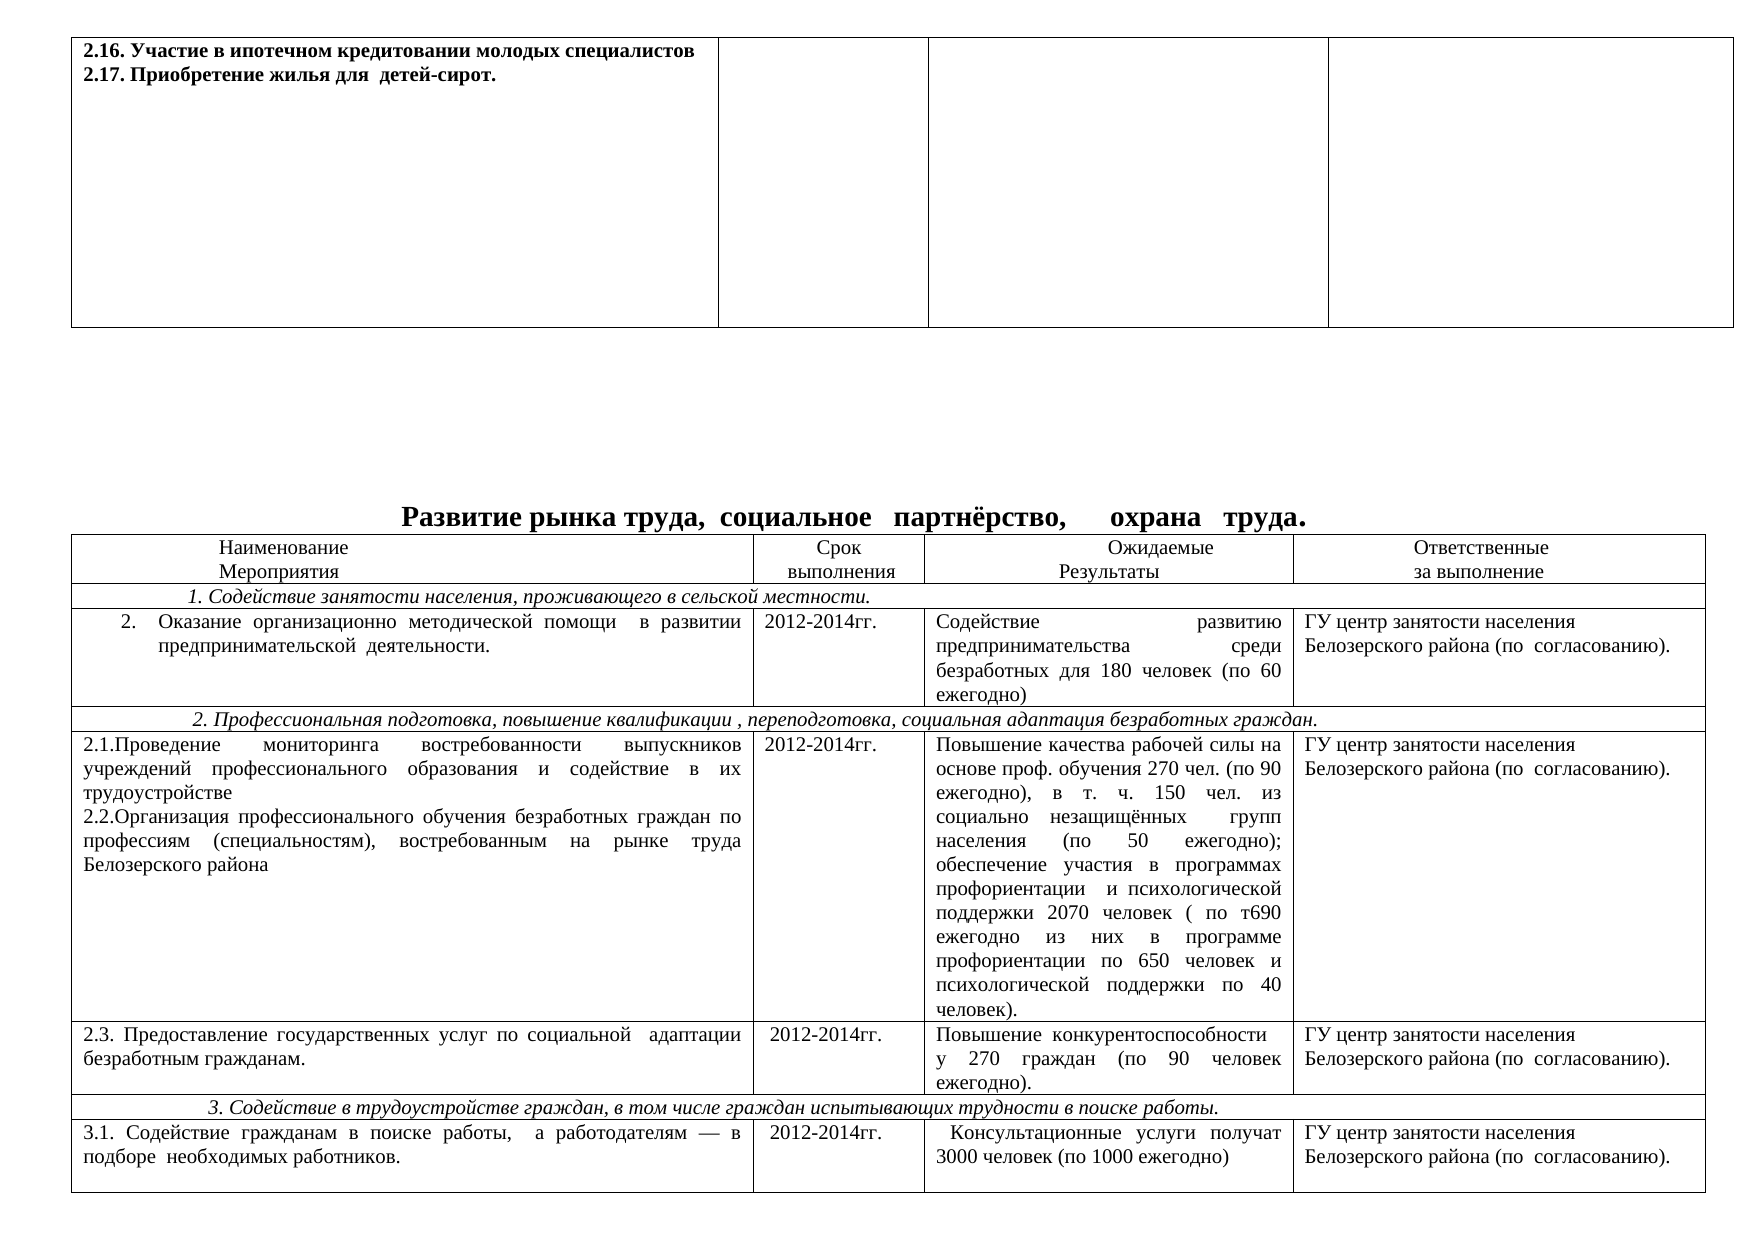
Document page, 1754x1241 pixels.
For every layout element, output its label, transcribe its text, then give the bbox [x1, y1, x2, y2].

table_cell [1706, 583, 1711, 608]
table_cell [1706, 731, 1711, 1021]
table_cell 2. Профессиональная подготовка, повышение квалификации , переподготовка, социальная адаптация безработных граждан. [72, 707, 1705, 731]
table_cell 2012-2014гг. [754, 1120, 924, 1192]
table_cell 2.16. Участие в ипотечном кредитовании молодых специалистов 2.17. Приобретение жилья для детей-сирот. [72, 38, 718, 327]
table_cell ГУ центр занятости населения Белозерского района (по согласованию). [1294, 732, 1705, 1021]
table_cell 2012-2014гг. [754, 1022, 924, 1094]
table_cell 1. Содействие занятости населения, проживающего в сельской местности. [72, 584, 1705, 608]
table_cell [1706, 706, 1711, 731]
table_cell ГУ центр занятости населения Белозерского района (по согласованию). [1294, 609, 1705, 706]
table_header Ожидаемые Результаты [925, 535, 1293, 583]
table_cell 3.1. Содействие гражданам в поиске работы, а работодателям — в подборе необходимых работников. [72, 1120, 753, 1192]
table_cell [1706, 1021, 1711, 1094]
table_cell Консультационные услуги получат 3000 человек (по 1000 ежегодно) [925, 1120, 1293, 1192]
table_header [1706, 534, 1711, 583]
table_cell 2012-2014гг. [754, 609, 924, 706]
table_cell [1706, 608, 1711, 706]
table_cell [1329, 38, 1733, 327]
table_cell Содействие развитию предпринимательства среди безработных для 180 человек (по 60 ежегодно) [925, 609, 1293, 706]
table_cell [1734, 37, 1754, 327]
table_header Наименование Мероприятия [72, 535, 753, 583]
table_cell [719, 38, 928, 327]
table_cell [1706, 1119, 1711, 1192]
table_header Срок выполнения [754, 535, 924, 583]
table_cell Повышение конкурентоспособности у 270 граждан (по 90 человек ежегодно). [925, 1022, 1293, 1094]
table_cell [1706, 1094, 1711, 1119]
table_header Ответственные за выполнение [1294, 535, 1705, 583]
table_cell Оказание организационно методической помощи в развитии предпринимательской деятельности. [72, 609, 753, 706]
table_cell 2.1.Проведение мониторинга востребованности выпускников учреждений профессионального образования и содействие в их трудоустройстве 2.2.Организация профессионального обучения безработных граждан по профессиям (специальностям), востребованным на рынке труда Белозерского района [72, 732, 753, 1021]
table_cell ГУ центр занятости населения Белозерского района (по согласованию). [1294, 1120, 1705, 1192]
text Развитие рынка труда, социальное партнёрство, охрана труда. [72, 496, 1636, 534]
table_cell 2.3. Предоставление государственных услуг по социальной адаптации безработным гражданам. [72, 1022, 753, 1094]
table_cell 3. Содействие в трудоустройстве граждан, в том числе граждан испытывающих трудности в поиске работы. [72, 1095, 1705, 1119]
table_cell Повышение качества рабочей силы на основе проф. обучения 270 чел. (по 90 ежегодно), в т. ч. 150 чел. из социально незащищённых групп населения (по 50 ежегодно); обеспечение участия в программах профориентации и психологической поддержки 2070 человек ( по т690 ежегодно из них в программе профориентации по 650 человек и психологической поддержки по 40 человек). [925, 732, 1293, 1021]
table_cell ГУ центр занятости населения Белозерского района (по согласованию). [1294, 1022, 1705, 1094]
table_cell [929, 38, 1328, 327]
table_cell 2012-2014гг. [754, 732, 924, 1021]
